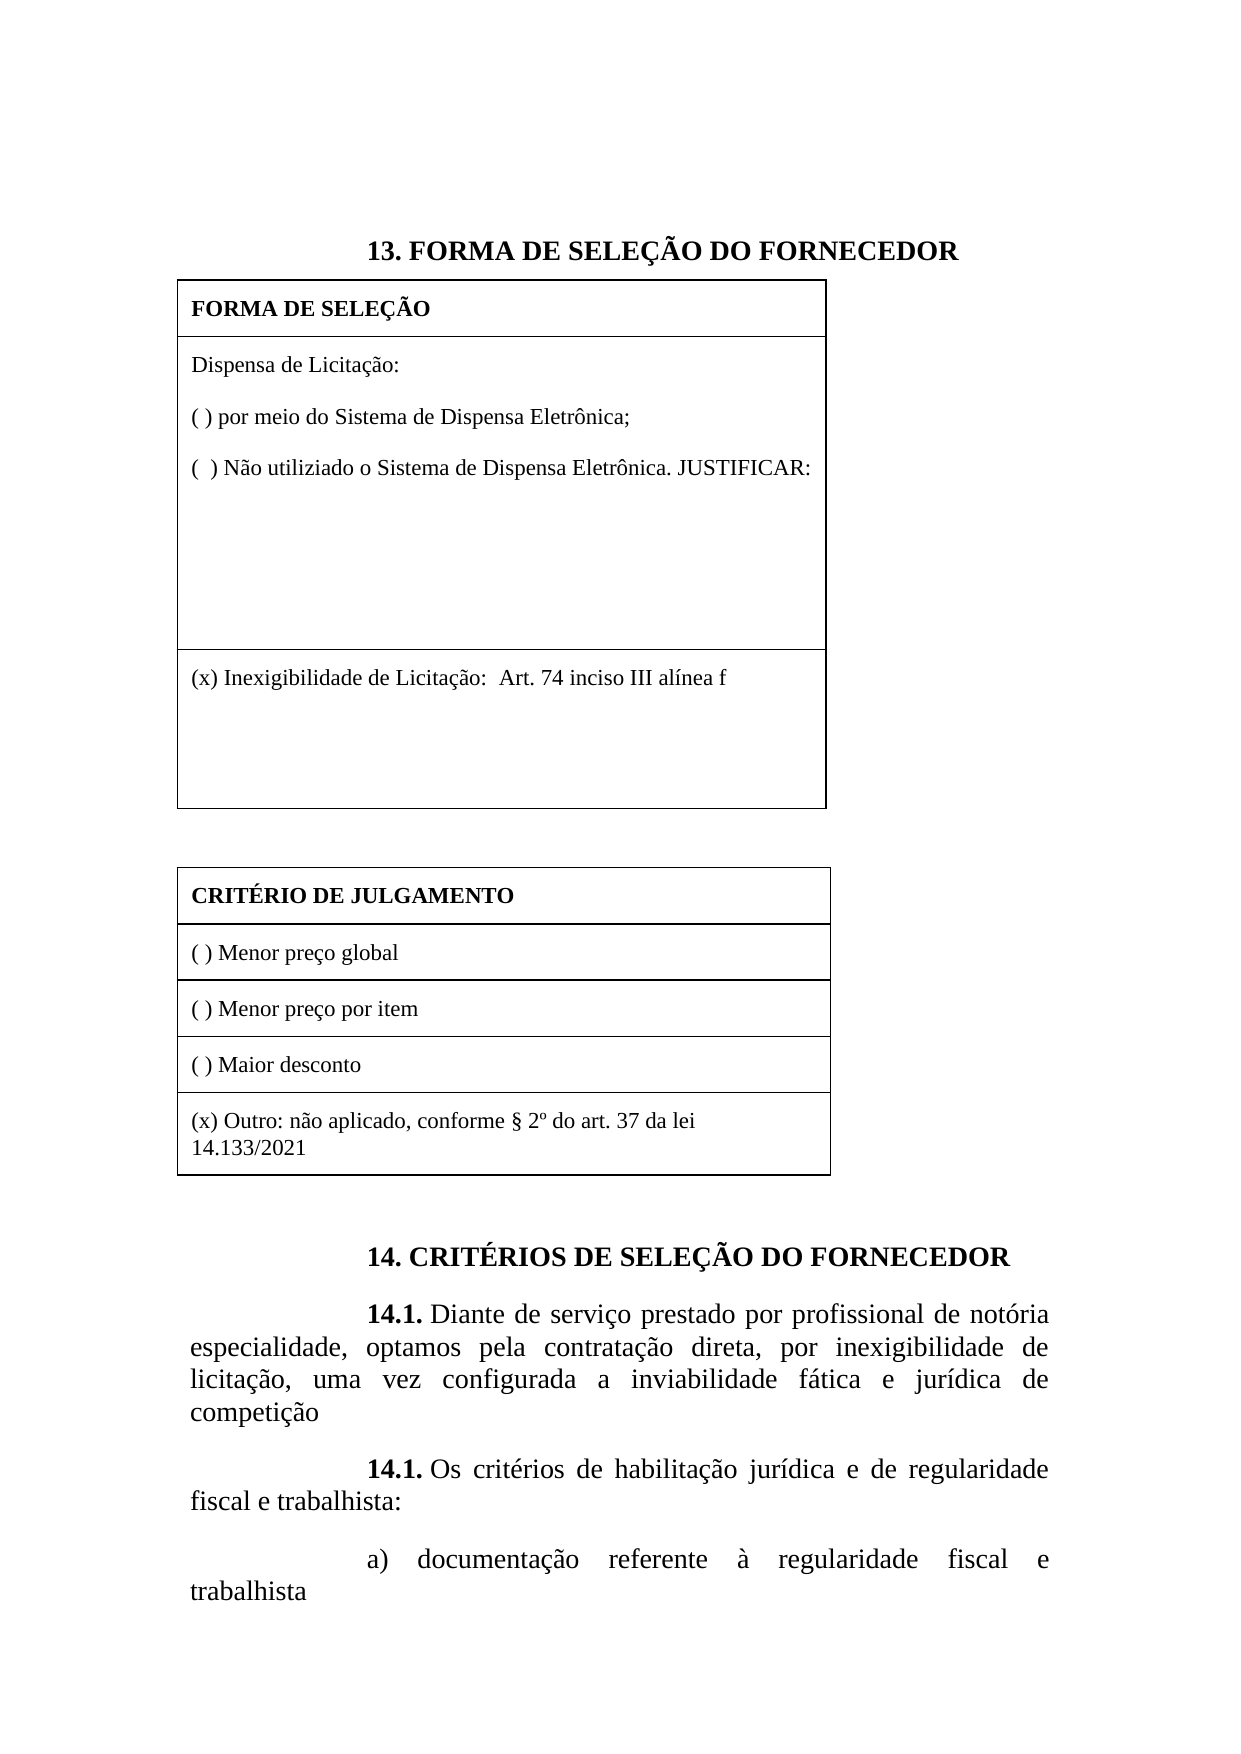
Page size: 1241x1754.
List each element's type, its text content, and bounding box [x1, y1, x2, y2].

table_cell ( ) Menor preço por item [178, 981, 830, 1036]
text 14.1. Diante de serviço prestado por profissional de notória especialidade, optamos pela contratação direta, por inexigibilidade de licitação, uma vez configurada a inviabilidade fática e jurídica de competição [190, 1297, 1051, 1427]
table_cell Dispensa de Licitação: ( ) por meio do Sistema de Dispensa Eletrônica; ( ) Não utiliziado o Sistema de Dispensa Eletrônica. JUSTIFICAR: [178, 337, 825, 649]
text a) documentação referente à regularidade fiscal e trabalhista [190, 1542, 1051, 1607]
table_cell ( ) Maior desconto [178, 1037, 830, 1092]
table_header CRITÉRIO DE JULGAMENTO [178, 868, 830, 923]
table_cell (x) Inexigibilidade de Licitação: Art. 74 inciso III alínea f [178, 650, 825, 808]
text 13. FORMA DE SELEÇÃO DO FORNECEDOR [190, 234, 1051, 267]
table_cell ( ) Menor preço global [178, 925, 830, 979]
text 14. CRITÉRIOS DE SELEÇÃO DO FORNECEDOR [190, 1240, 1051, 1272]
text 14.1. Os critérios de habilitação jurídica e de regularidade fiscal e trabalhista: [190, 1452, 1051, 1517]
table_cell (x) Outro: não aplicado, conforme § 2º do art. 37 da lei 14.133/2021 [178, 1093, 830, 1174]
table_header FORMA DE SELEÇÃO [178, 281, 825, 336]
